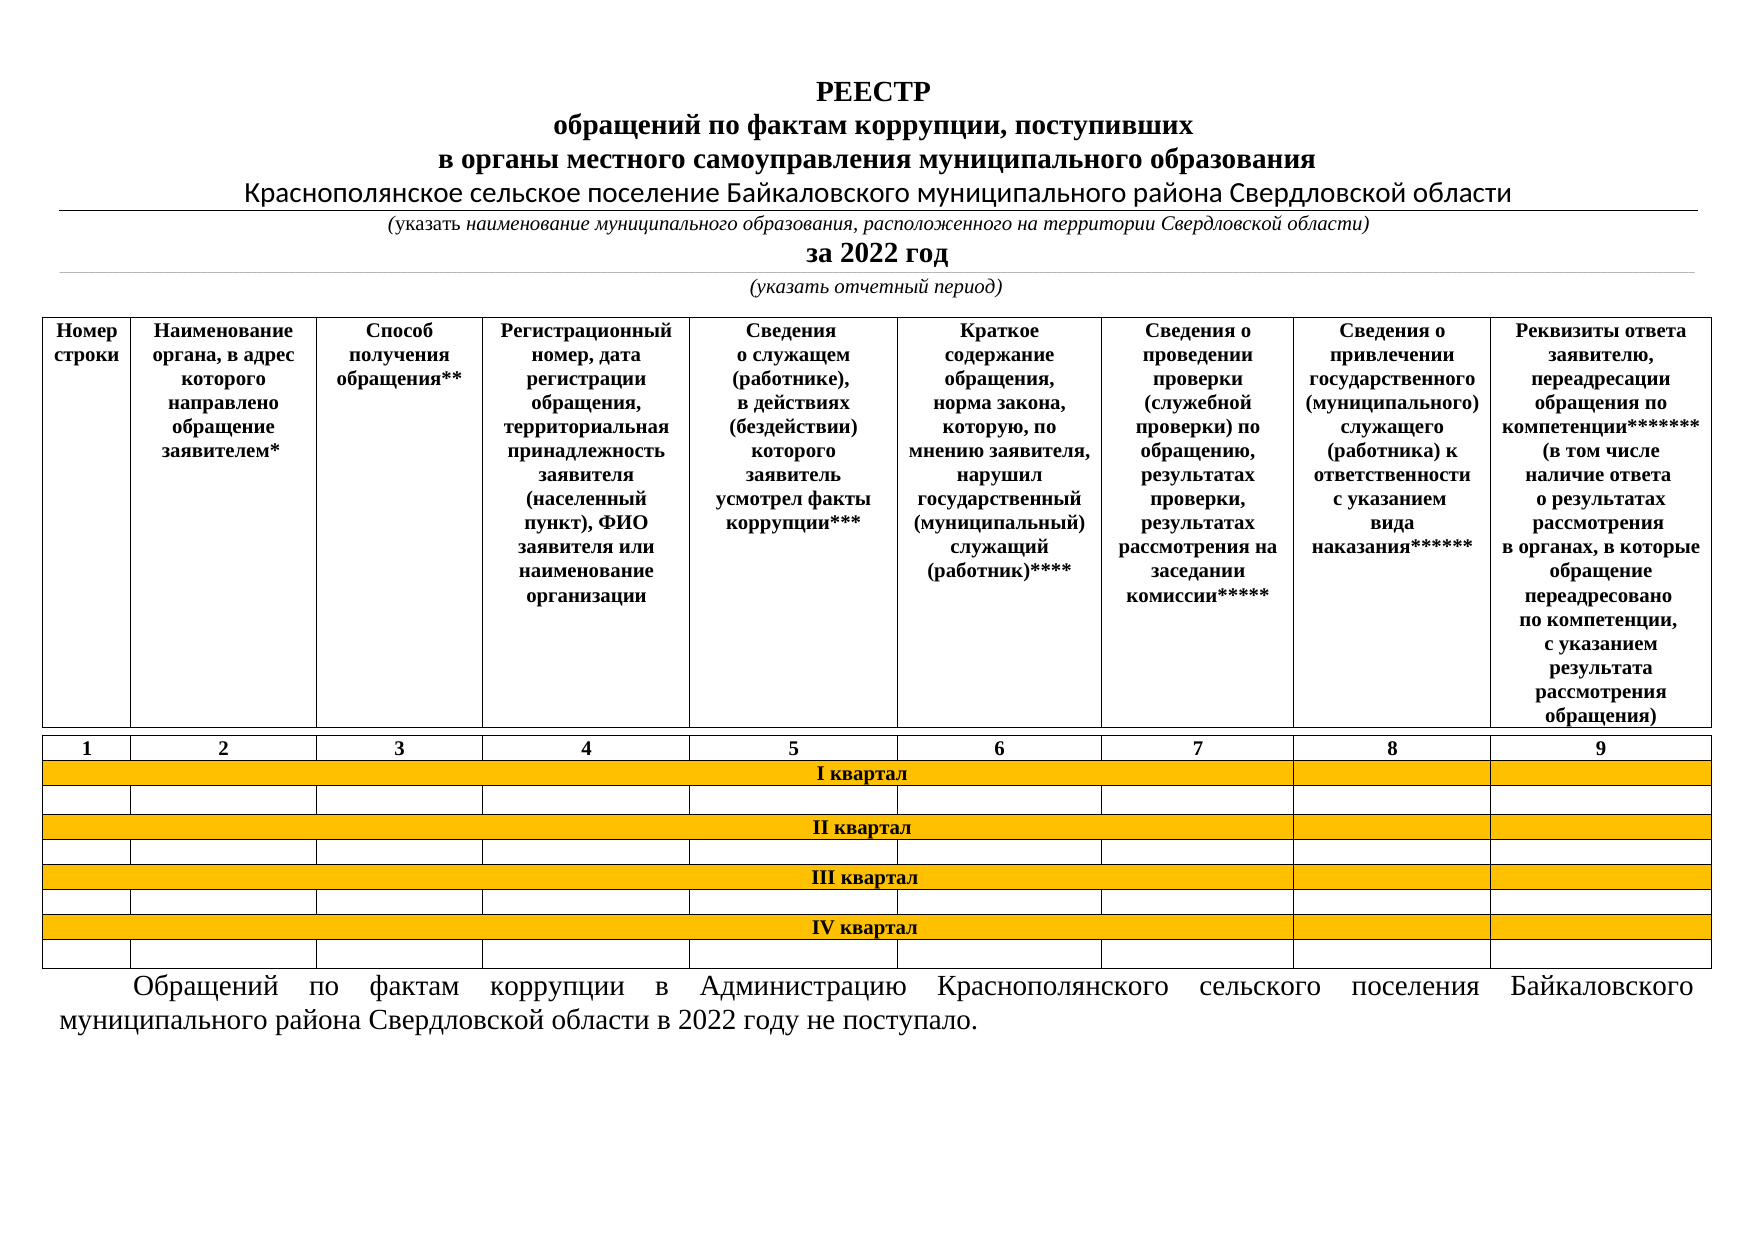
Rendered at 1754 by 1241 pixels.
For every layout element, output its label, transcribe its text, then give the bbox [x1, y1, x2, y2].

table_cell II квартал [43, 815, 1293, 839]
table_header Способ получения обращения** [317, 318, 482, 727]
table_cell [690, 840, 897, 864]
text Обращений по фактам коррупции в Администрацию Краснополянского сельского поселения Байкаловского муниципального района Свердловской области в 2022 году не поступало. [59, 969, 1695, 1036]
table_cell [317, 786, 482, 814]
table_cell [1491, 761, 1711, 785]
table_cell [898, 840, 1101, 864]
table_header 5 [690, 736, 897, 760]
table_cell [483, 940, 689, 967]
table_cell [1294, 786, 1490, 814]
table_header Номер строки [43, 318, 130, 727]
table_cell [690, 940, 897, 967]
text за 2022 год [59, 235, 1695, 269]
table_cell [131, 940, 316, 967]
table_cell [317, 840, 482, 864]
table_header 6 [898, 736, 1101, 760]
table_cell [483, 786, 689, 814]
table_header Краткое содержание обращения, норма закона, которую, по мнению заявителя, нарушил государственный (муниципальный) служащий (работник)**** [898, 318, 1101, 727]
table_header Реквизиты ответа заявителю, переадресации обращения по компетенции******* (в том числе наличие ответа о результатах рассмотрения в органах, в которые обращение переадресовано по компетенции, с указанием результата рассмотрения обращения) [1491, 318, 1711, 727]
table_cell [1294, 915, 1490, 939]
table_header 4 [483, 736, 689, 760]
table_header Краснополянское сельское поселение Байкаловского муниципального района Свердловской области [59, 175, 1698, 210]
table_cell [43, 890, 130, 914]
table_cell IV квартал [43, 915, 1293, 939]
table_cell [1102, 890, 1293, 914]
table_cell [1102, 840, 1293, 864]
table_cell [1491, 840, 1711, 864]
table_header Сведения о проведении проверки (служебной проверки) по обращению, результатах проверки, результатах рассмотрения на заседании комиссии***** [1102, 318, 1293, 727]
table_cell [1294, 761, 1490, 785]
table_header 1 [43, 736, 130, 760]
text обращений по фактам коррупции, поступивших в органы местного самоуправления муниципального образования [59, 107, 1695, 174]
table_cell [317, 940, 482, 967]
table_header Сведения о служащем (работнике), в действиях (бездействии) которого заявитель усмотрел факты коррупции*** [690, 318, 897, 727]
text (указать наименование муниципального образования, расположенного на территории Свердловской области) [59, 211, 1695, 235]
table_cell [317, 890, 482, 914]
table_cell [131, 890, 316, 914]
text (указать отчетный период) [59, 273, 1695, 298]
table_cell [1491, 915, 1711, 939]
table_cell [1102, 786, 1293, 814]
table_cell [1294, 840, 1490, 864]
text РЕЕСТР [59, 74, 1695, 107]
table_cell [690, 890, 897, 914]
table_header Наименование органа, в адрес которого направлено обращение заявителем* [131, 318, 316, 727]
table_cell [483, 890, 689, 914]
table_cell [1491, 786, 1711, 814]
table_cell [1294, 890, 1490, 914]
table_cell [1294, 940, 1490, 967]
table_cell [1294, 865, 1490, 889]
table_cell [1491, 890, 1711, 914]
table_header 8 [1294, 736, 1490, 760]
table_header 3 [317, 736, 482, 760]
table_cell I квартал [43, 761, 1293, 785]
table_header 9 [1491, 736, 1711, 760]
table_cell [898, 890, 1101, 914]
table_cell [43, 786, 130, 814]
table_cell [43, 840, 130, 864]
table_cell [1491, 865, 1711, 889]
table_header 2 [131, 736, 316, 760]
table_cell [1294, 815, 1490, 839]
table_cell [1102, 940, 1293, 967]
table_cell [1491, 940, 1711, 967]
table_cell [1491, 815, 1711, 839]
table_cell [43, 940, 130, 967]
table_cell [690, 786, 897, 814]
table_cell [131, 786, 316, 814]
table_header Регистрационный номер, дата регистрации обращения, территориальная принадлежность заявителя (населенный пункт), ФИО заявителя или наименование организации [483, 318, 689, 727]
table_header Сведения о привлечении государственного (муниципального) служащего (работника) к ответственности с указанием вида наказания****** [1294, 318, 1490, 727]
table_cell [131, 840, 316, 864]
table_cell [483, 840, 689, 864]
table_cell [898, 940, 1101, 967]
table_header 7 [1102, 736, 1293, 760]
table_cell [898, 786, 1101, 814]
table_cell III квартал [43, 865, 1293, 889]
